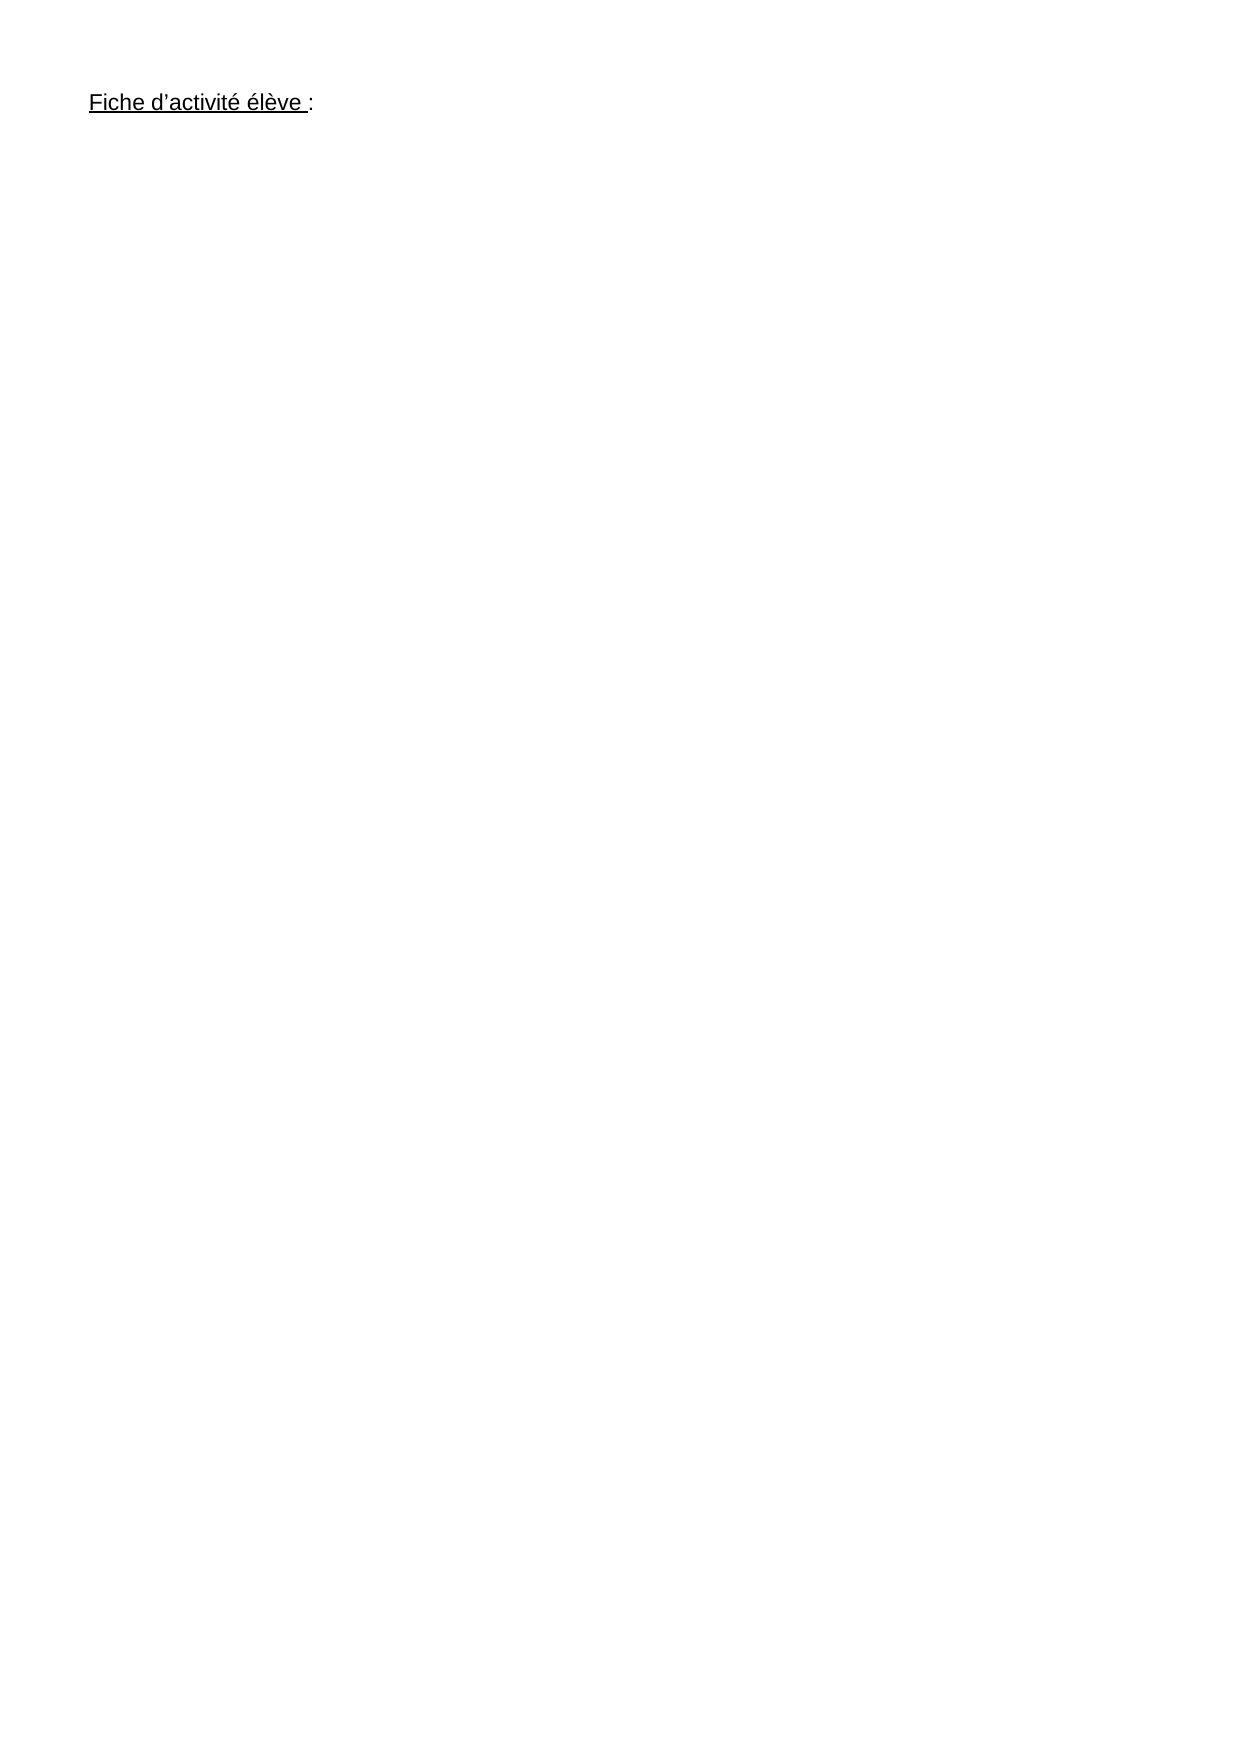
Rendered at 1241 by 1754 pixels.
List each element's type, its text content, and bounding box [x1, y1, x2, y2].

text Fiche d’activité élève : [89, 89, 1152, 115]
